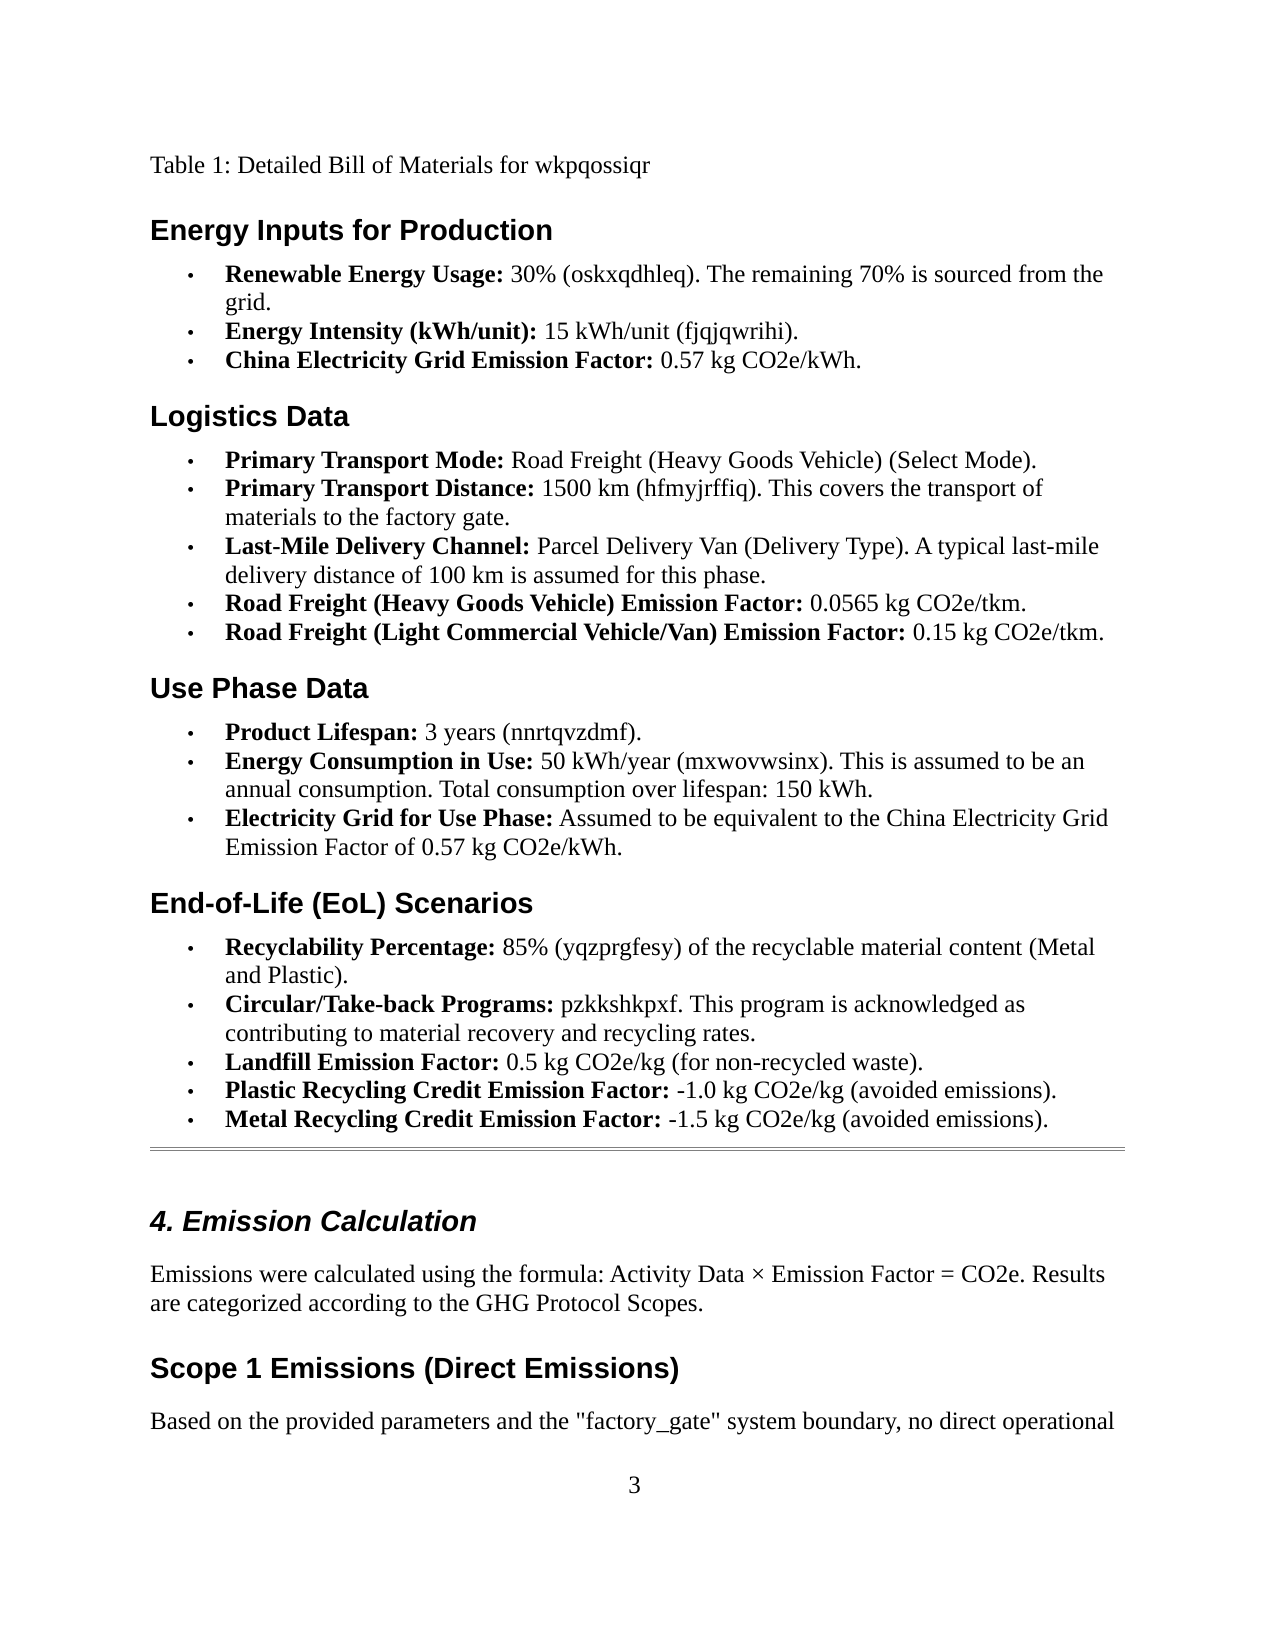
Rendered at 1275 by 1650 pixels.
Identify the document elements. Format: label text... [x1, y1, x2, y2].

text Table 1: Detailed Bill of Materials for wkpqossiqr [150, 150, 1125, 179]
subtitle Use Phase Data [150, 671, 1125, 704]
list Primary Transport Mode: Road Freight (Heavy Goods Vehicle) (Select Mode). [187, 445, 1125, 473]
text Based on the provided parameters and the "factory_gate" system boundary, no direct operational [150, 1406, 1125, 1434]
text Emissions were calculated using the formula: Activity Data × Emission Factor = CO2e. Results are categorized according to the GHG Protocol Scopes. [150, 1259, 1125, 1317]
list Metal Recycling Credit Emission Factor: -1.5 kg CO2e/kg (avoided emissions). [187, 1104, 1125, 1133]
list China Electricity Grid Emission Factor: 0.57 kg CO2e/kWh. [187, 345, 1125, 374]
list Energy Intensity (kWh/unit): 15 kWh/unit (fjqjqwrihi). [187, 316, 1125, 345]
list Renewable Energy Usage: 30% (oskxqdhleq). The remaining 70% is sourced from the grid. [187, 259, 1125, 316]
list Product Lifespan: 3 years (nnrtqvzdmf). [187, 717, 1125, 746]
list Circular/Take-back Programs: pzkkshkpxf. This program is acknowledged as contributing to material recovery and recycling rates. [187, 989, 1125, 1047]
subtitle End-of-Life (EoL) Scenarios [150, 886, 1125, 919]
subtitle Energy Inputs for Production [150, 213, 1125, 246]
list Landfill Emission Factor: 0.5 kg CO2e/kg (for non-recycled waste). [187, 1047, 1125, 1076]
list Road Freight (Light Commercial Vehicle/Van) Emission Factor: 0.15 kg CO2e/tkm. [187, 617, 1125, 646]
list Last-Mile Delivery Channel: Parcel Delivery Van (Delivery Type). A typical last-mile delivery distance of 100 km is assumed for this phase. [187, 531, 1125, 588]
subtitle Scope 1 Emissions (Direct Emissions) [150, 1351, 1125, 1384]
list Primary Transport Distance: 1500 km (hfmyjrffiq). This covers the transport of materials to the factory gate. [187, 473, 1125, 531]
list Plastic Recycling Credit Emission Factor: -1.0 kg CO2e/kg (avoided emissions). [187, 1076, 1125, 1104]
list Road Freight (Heavy Goods Vehicle) Emission Factor: 0.0565 kg CO2e/tkm. [187, 588, 1125, 617]
list Electricity Grid for Use Phase: Assumed to be equivalent to the China Electricity Grid Emission Factor of 0.57 kg CO2e/kWh. [187, 803, 1125, 861]
subtitle 4. Emission Calculation [150, 1204, 1125, 1238]
list Energy Consumption in Use: 50 kWh/year (mxwovwsinx). This is assumed to be an annual consumption. Total consumption over lifespan: 150 kWh. [187, 746, 1125, 803]
list Recyclability Percentage: 85% (yqzprgfesy) of the recyclable material content (Metal and Plastic). [187, 932, 1125, 989]
subtitle Logistics Data [150, 399, 1125, 432]
